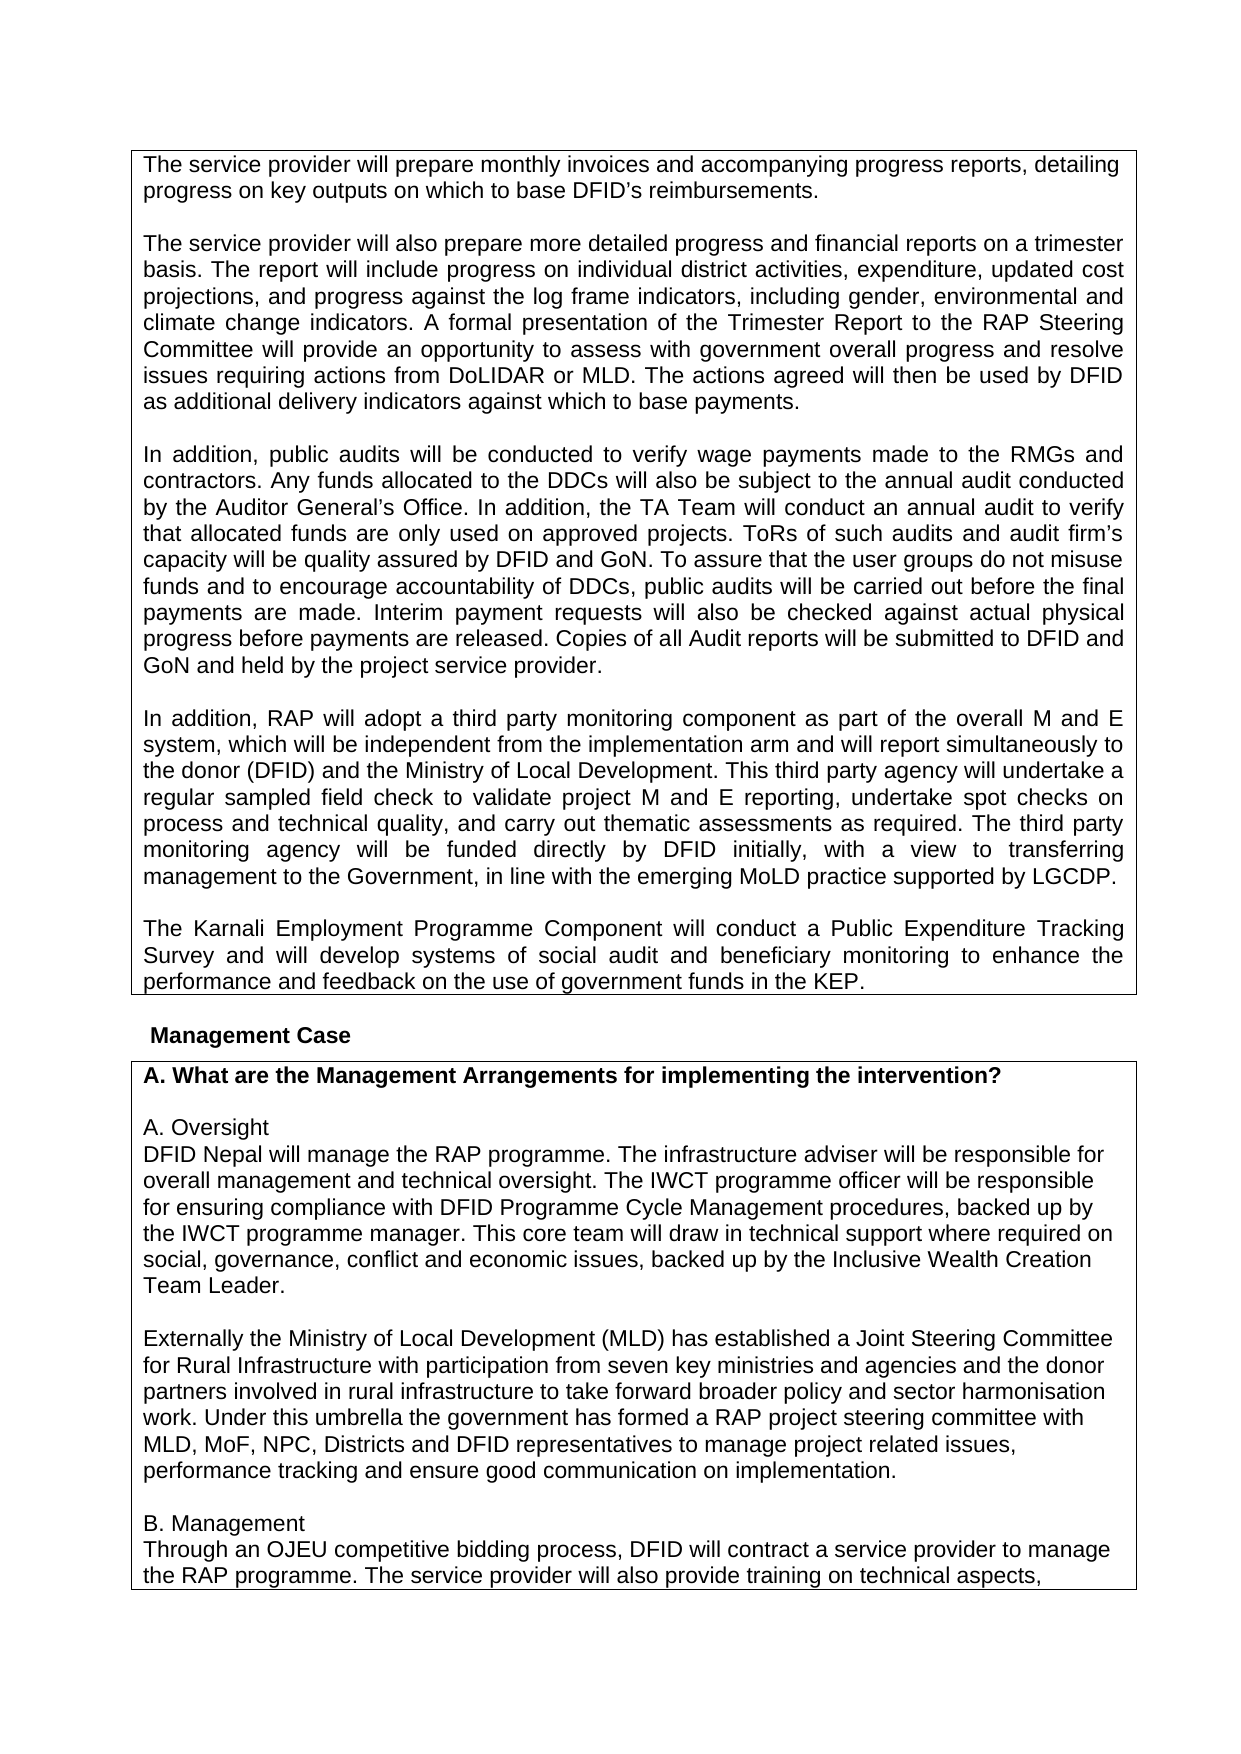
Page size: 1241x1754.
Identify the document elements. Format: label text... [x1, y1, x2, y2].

table_header A. What are the Management Arrangements for implementing the intervention? A. Oversight DFID Nepal will manage the RAP programme. The infrastructure adviser will be responsible for overall management and technical oversight. The IWCT programme officer will be responsible for ensuring compliance with DFID Programme Cycle Management procedures, backed up by the IWCT programme manager. This core team will draw in technical support where required on social, governance, conflict and economic issues, backed up by the Inclusive Wealth Creation Team Leader. Externally the Ministry of Local Development (MLD) has established a Joint Steering Committee for Rural Infrastructure with participation from seven key ministries and agencies and the donor partners involved in rural infrastructure to take forward broader policy and sector harmonisation work. Under this umbrella the government has formed a RAP project steering committee with MLD, MoF, NPC, Districts and DFID representatives to manage project related issues, performance tracking and ensure good communication on implementation. B. Management Through an OJEU competitive bidding process, DFID will contract a service provider to manage the RAP programme. The service provider will also provide training on technical aspects, [132, 1062, 1136, 1589]
text Management Case [150, 1022, 1090, 1048]
table_cell The service provider will prepare monthly invoices and accompanying progress reports, detailing progress on key outputs on which to base DFID’s reimbursements. The service provider will also prepare more detailed progress and financial reports on a trimester basis. The report will include progress on individual district activities, expenditure, updated cost projections, and progress against the log frame indicators, including gender, environmental and climate change indicators. A formal presentation of the Trimester Report to the RAP Steering Committee will provide an opportunity to assess with government overall progress and resolve issues requiring actions from DoLIDAR or MLD. The actions agreed will then be used by DFID as additional delivery indicators against which to base payments. In addition, public audits will be conducted to verify wage payments made to the RMGs and contractors. Any funds allocated to the DDCs will also be subject to the annual audit conducted by the Auditor General’s Office. In addition, the TA Team will conduct an annual audit to verify that allocated funds are only used on approved projects. ToRs of such audits and audit firm’s capacity will be quality assured by DFID and GoN. To assure that the user groups do not misuse funds and to encourage accountability of DDCs, public audits will be carried out before the final payments are made. Interim payment requests will also be checked against actual physical progress before payments are released. Copies of all Audit reports will be submitted to DFID and GoN and held by the project service provider. In addition, RAP will adopt a third party monitoring component as part of the overall M and E system, which will be independent from the implementation arm and will report simultaneously to the donor (DFID) and the Ministry of Local Development. This third party agency will undertake a regular sampled field check to validate project M and E reporting, undertake spot checks on process and technical quality, and carry out thematic assessments as required. The third party monitoring agency will be funded directly by DFID initially, with a view to transferring management to the Government, in line with the emerging MoLD practice supported by LGCDP. The Karnali Employment Programme Component will conduct a Public Expenditure Tracking Survey and will develop systems of social audit and beneficiary monitoring to enhance the performance and feedback on the use of government funds in the KEP. [132, 151, 1136, 994]
